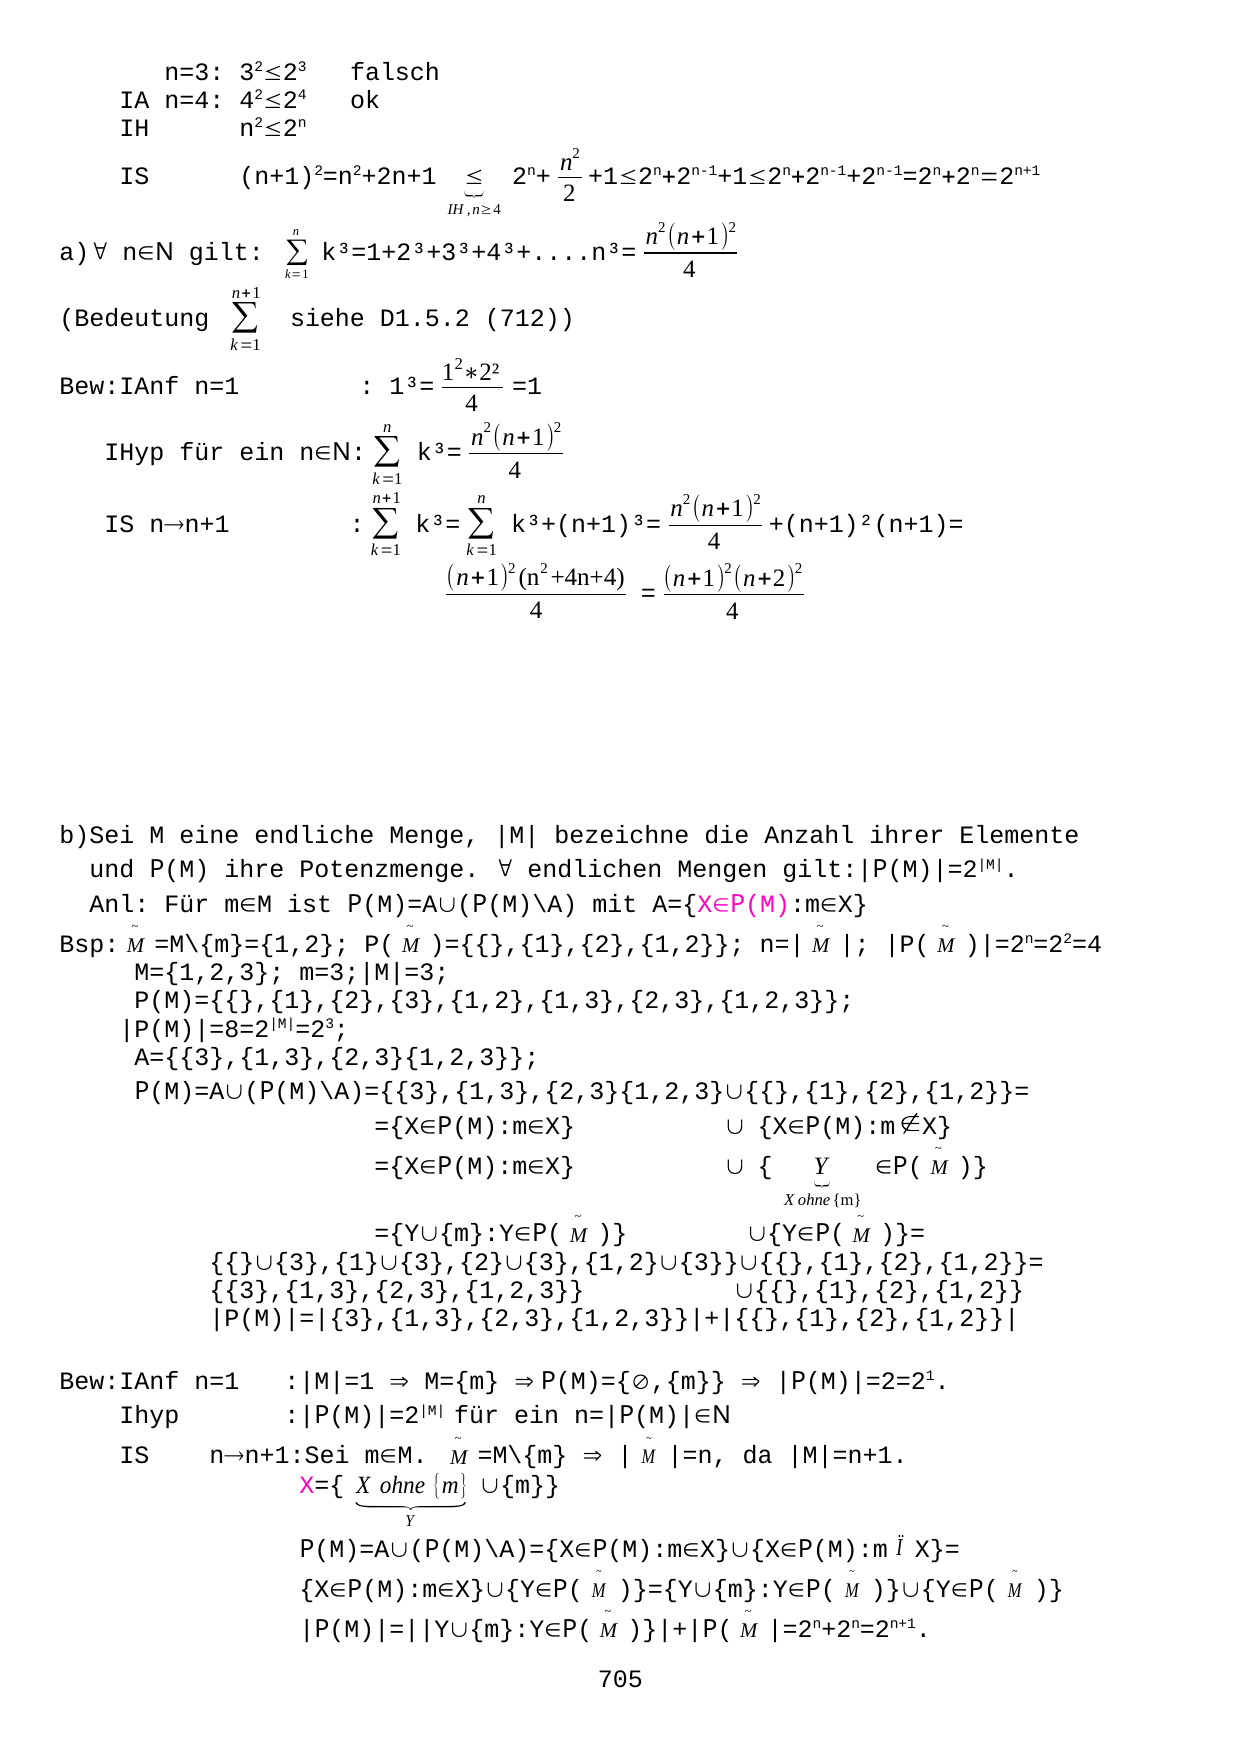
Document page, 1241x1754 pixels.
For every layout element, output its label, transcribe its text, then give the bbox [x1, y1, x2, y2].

text ={XP(M):mX}  {P()} [59, 1142, 1181, 1209]
text ={XP(M):mX}  {XP(M):mX} [59, 1107, 1181, 1142]
text {XP(M):mX}{YP()}={Y{m}:YP()}{YP()} [59, 1564, 1181, 1604]
text P(M)=A(P(M)\A)={XP(M):mX}{XP(M):mX}= [59, 1530, 1181, 1564]
text A={{3},{1,3},{2,3}{1,2,3}}; [59, 1045, 1181, 1073]
text und P(M) ihre Potenzmenge.  endlichen Mengen gilt:|P(M)|=2|M|. [59, 851, 1181, 885]
text Bew:IAnf n=1 :|M|=1  M={m}  P(M)={,{m}}  |P(M)|=2=21. [59, 1363, 1181, 1397]
text P(M)={{},{1},{2},{3},{1,2},{1,3},{2,3},{1,2,3}}; |P(M)|=8=2|M|=23; [59, 988, 1181, 1045]
text X={{m}} [59, 1471, 1181, 1530]
text = [59, 559, 1181, 624]
text b)Sei M eine endliche Menge, |M| bezeichne die Anzahl ihrer Elemente [59, 823, 1181, 851]
text P(M)=A(P(M)\A)={{3},{1,3},{2,3}{1,2,3}{{},{1},{2},{1,2}}= [59, 1073, 1181, 1107]
text {{3},{1,3},{2,3},{1,2,3}} {{},{1},{2},{1,2}} [59, 1278, 1181, 1306]
text Bew:IAnf n=1 : 1³==1 [59, 354, 1181, 417]
text ={Y{m}:YP()} {YP()}= {{}{3},{1}{3},{2}{3},{1,2}{3}}{{},{1},{2},{1,2}}= [59, 1209, 1181, 1278]
text Anl: Für mM ist P(M)=A(P(M)\A) mit A={XP(M):mX} [59, 885, 1181, 920]
text (Bedeutung siehe D1.5.2 (712)) [59, 282, 1181, 354]
text |P(M)|=||Y{m}:YP()}|+|P(|=2n+2n=2n+1. [59, 1604, 1181, 1644]
text M={1,2,3}; m=3;|M|=3; [59, 960, 1181, 988]
text Bsp:=M\{m}={1,2}; P()={{},{1},{2},{1,2}}; n=||; |P()|=2n=22=4 [59, 920, 1181, 960]
text IS nn+1 :k³=k³+(n+1)³=+(n+1)²(n+1)= [59, 488, 1181, 559]
text IHyp für ein nN:k³= [59, 417, 1181, 488]
text IS nn+1:Sei mM. =M\{m}  ||=n, da |M|=n+1. [59, 1431, 1181, 1471]
text |P(M)|=|{3},{1,3},{2,3},{1,2,3}}|+|{{},{1},{2},{1,2}}| [59, 1306, 1181, 1334]
text n=3: 3223 falsch IA n=4: 4224 ok IH n22n IS (n+1)2=n2+2n+12n++12n+2n-1+12n+2n-1+2n-1=2n+2n=2n+1 a) nN gilt: k³=1+2³+3³+4³+....n³= [59, 59, 1181, 282]
text Ihyp :|P(M)|=2|M| für ein n=|P(M)|N [59, 1397, 1181, 1431]
